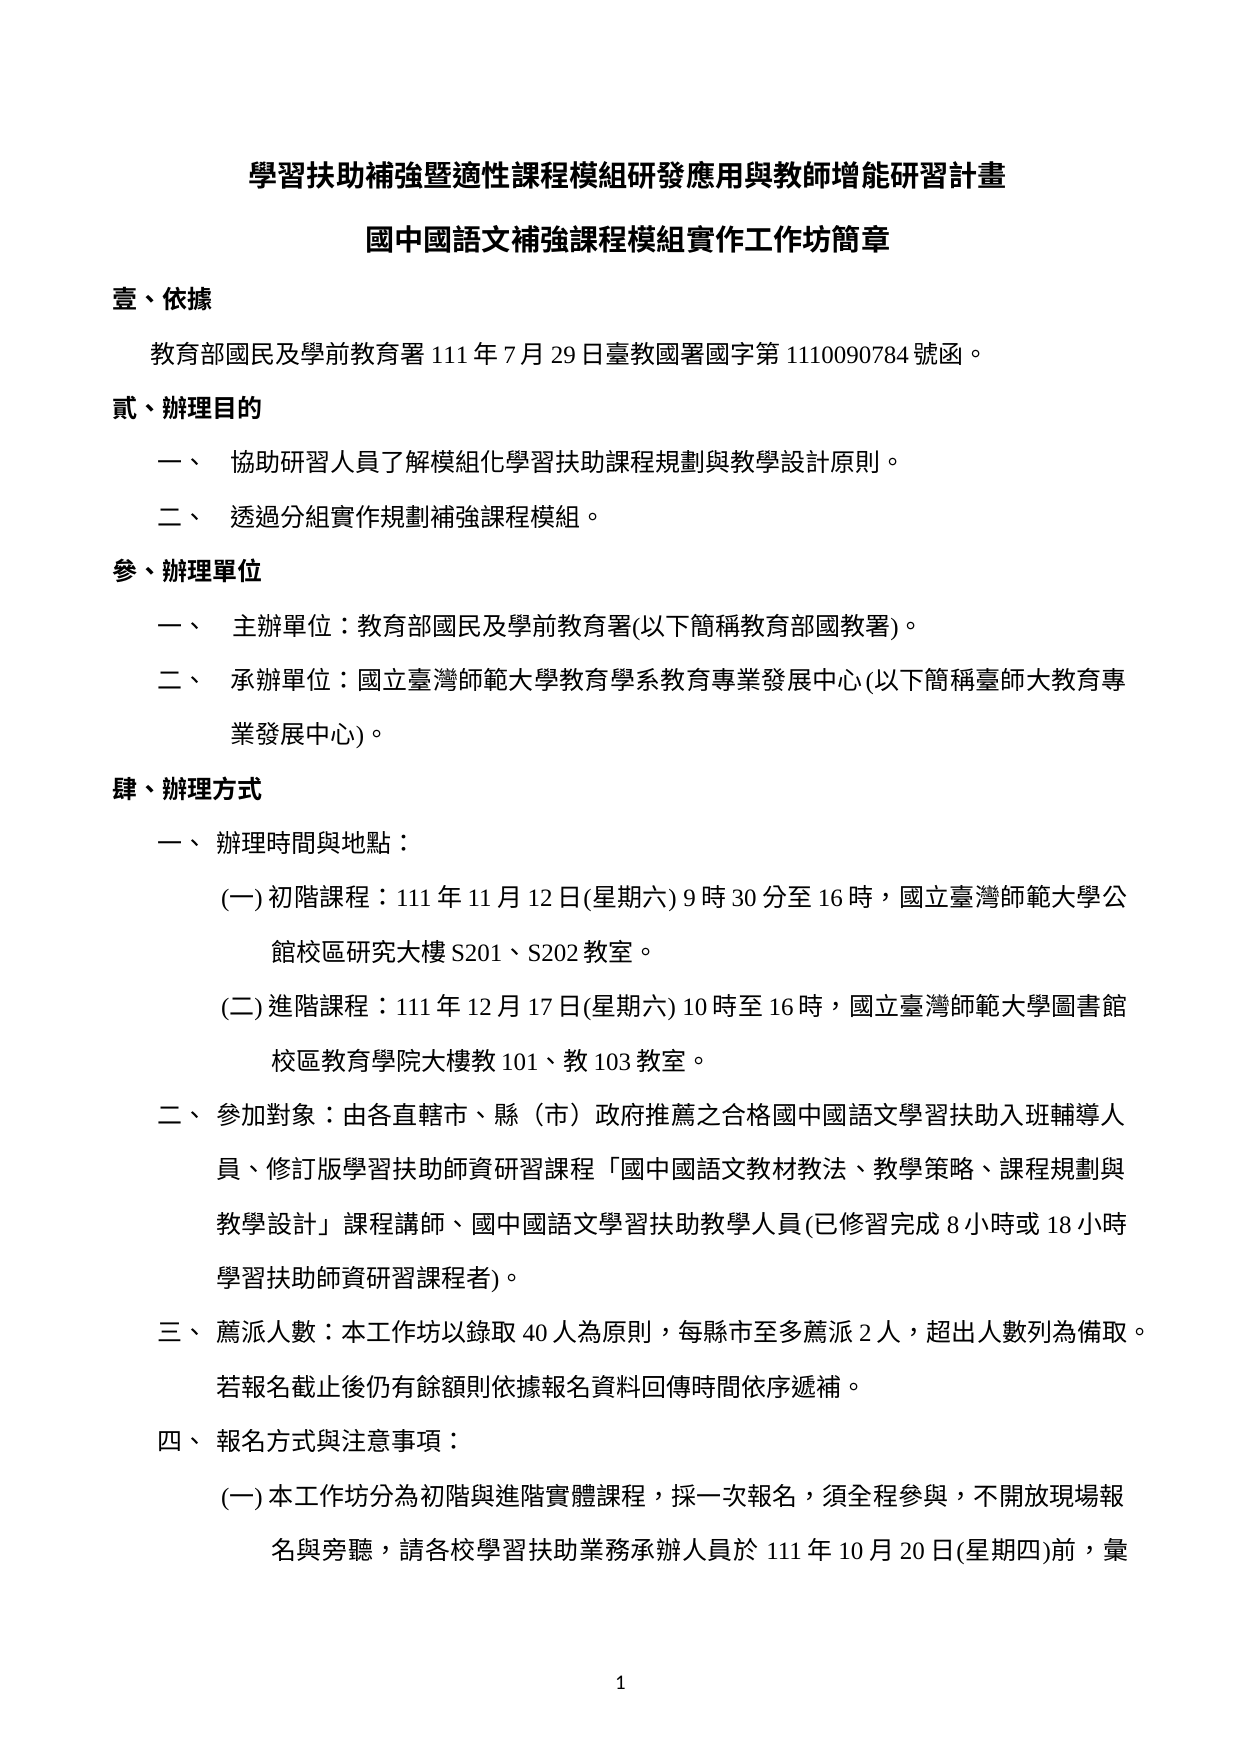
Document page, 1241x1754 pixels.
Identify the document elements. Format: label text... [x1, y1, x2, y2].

text 教育部國民及學前教育署111年7月29日臺教國署國字第1110090784號函。 [114, 334, 1128, 370]
list 辦理時間與地點： [157, 823, 1128, 860]
list 本工作坊分為初階與進階實體課程，採一次報名，須全程參與，不開放現場報名與旁聽，請各校學習扶助業務承辦人員於 111年10月20日(星期四)前，彙 [221, 1476, 1128, 1567]
list 協助研習人員了解模組化學習扶助課程規劃與教學設計原則。 [157, 443, 1128, 479]
list 壹、依據 [112, 280, 1128, 316]
list 參加對象：由各直轄市、縣（市）政府推薦之合格國中國語文學習扶助入班輔導人員、修訂版學習扶助師資研習課程「國中國語文教材教法、教學策略、課程規劃與教學設計」課程講師、國中國語文學習扶助教學人員(已修習完成8小時或18小時學習扶助師資研習課程者)。 [157, 1095, 1128, 1295]
list 主辦單位：教育部國民及學前教育署(以下簡稱教育部國教署)。 [157, 606, 1128, 642]
list 透過分組實作規劃補強課程模組。 [157, 497, 1128, 533]
list 參、辦理單位 [112, 552, 1128, 588]
list 進階課程：111年12月17日(星期六) 10時至16時，國立臺灣師範大學圖書館校區教育學院大樓教101、教103教室。 [221, 987, 1128, 1077]
text 學習扶助補強暨適性課程模組研發應用與教師增能研習計畫 [127, 153, 1128, 195]
text 國中國語文補強課程模組實作工作坊簡章 [127, 216, 1128, 258]
list 初階課程：111年11月12日(星期六) 9時30分至16時，國立臺灣師範大學公館校區研究大樓S201、S202教室。 [221, 878, 1128, 968]
list 貳、辦理目的 [112, 388, 1128, 425]
list 報名方式與注意事項： [157, 1422, 1128, 1458]
list 承辦單位：國立臺灣師範大學教育學系教育專業發展中心(以下簡稱臺師大教育專業發展中心)。 [157, 660, 1128, 751]
list 薦派人數：本工作坊以錄取40人為原則，每縣市至多薦派2人，超出人數列為備取。若報名截止後仍有餘額則依據報名資料回傳時間依序遞補。 [157, 1313, 1128, 1403]
text 肆、辦理方式 [112, 769, 1128, 805]
